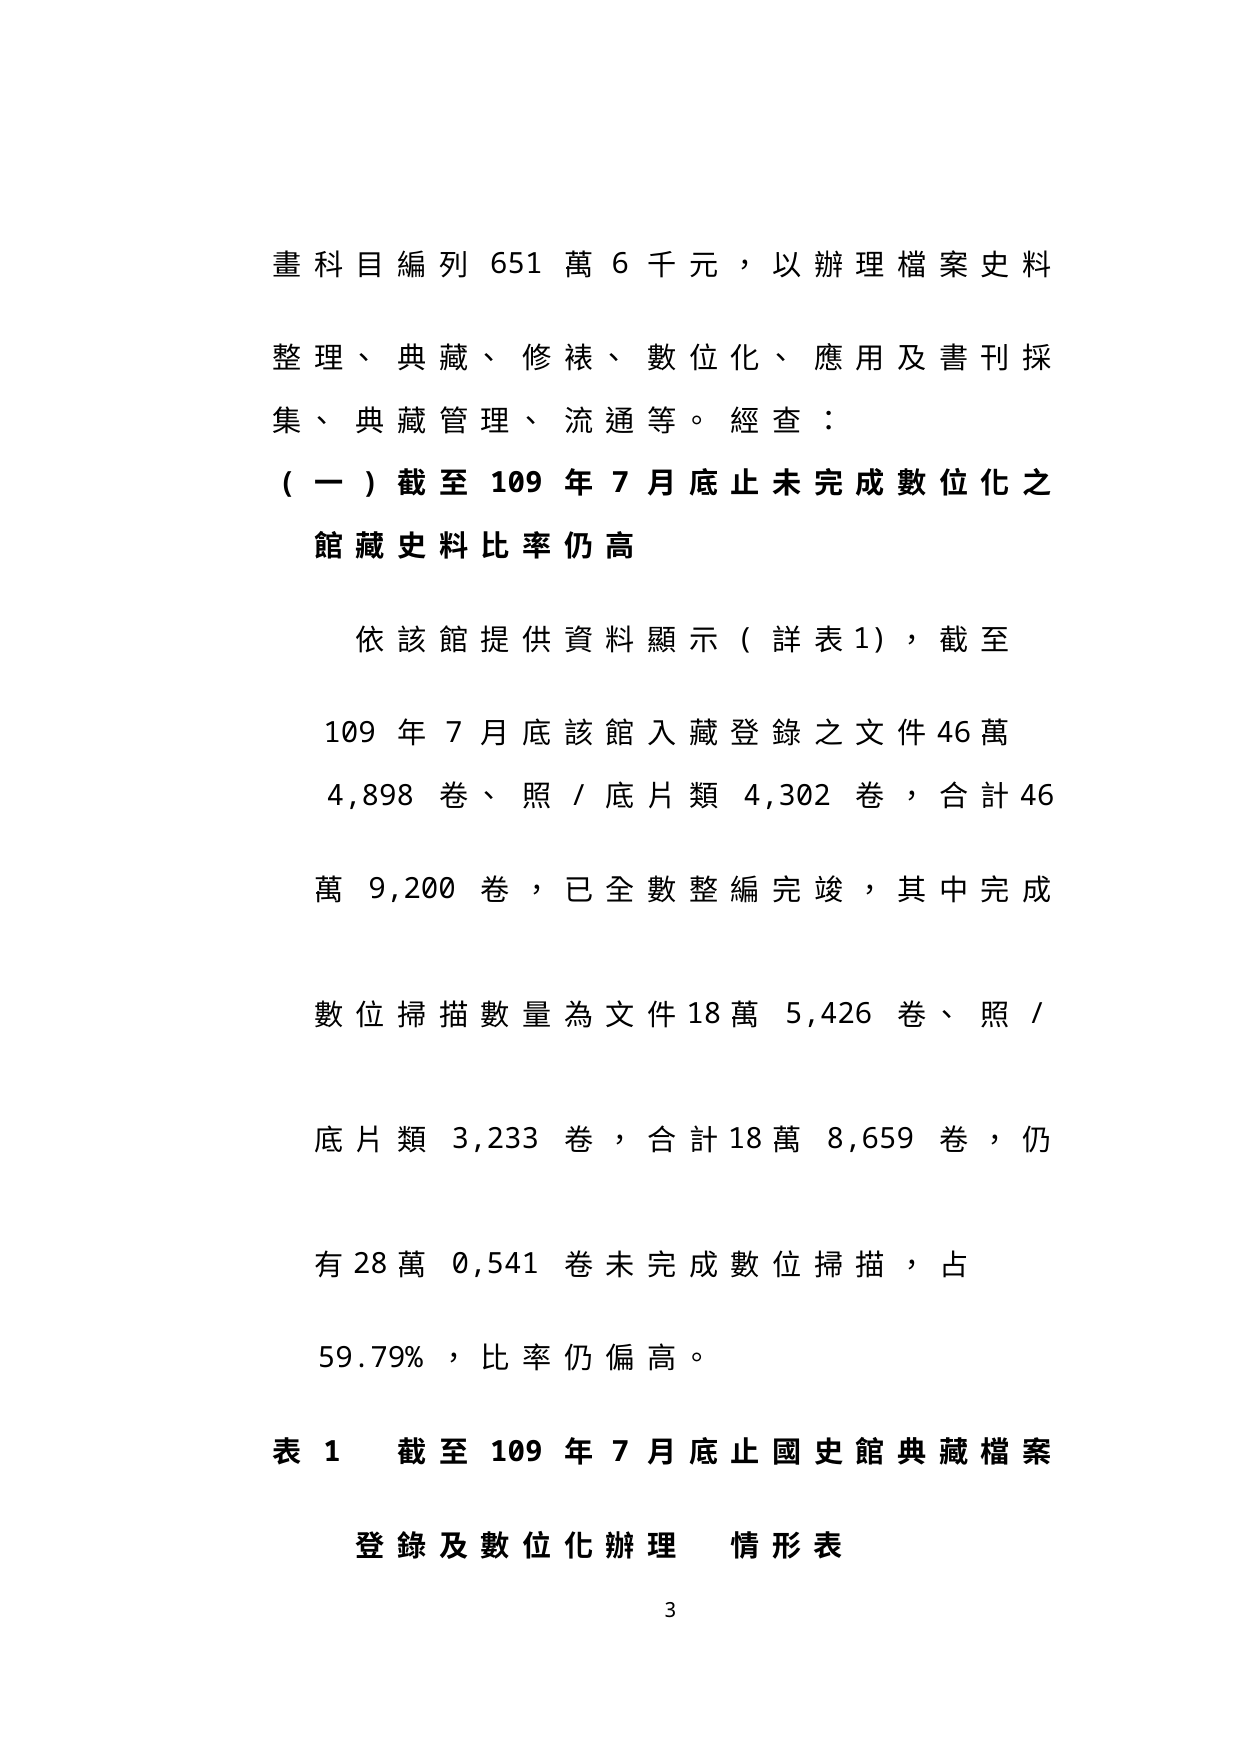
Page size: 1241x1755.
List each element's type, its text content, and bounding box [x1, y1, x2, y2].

text 依該館提供資料顯示(詳表1)，截至109年7月底該館入藏登錄之文件46萬4,898卷、照/底片類4,302卷，合計46萬9,200卷，已全數整編完竣，其中完成數位掃描數量為文件18萬5,426卷、照/底片類3,233卷，合計18萬8,659卷，仍有28萬0,541卷未完成數位掃描，占59.79%，比率仍偏高。 [271, 564, 1058, 1377]
text 依國史館組織條例第2條規定，該館主要職掌事項包括：史料之蒐集、整理、複製、典藏、應用、展覽、管理、參考諮詢等事項。為落實「公開政府」及「資訊公開」政策，該館近年積極推動數位化服務，110年度於「檔案文物管理與編纂－檔案管理應用」計畫科目編列651萬6千元，以辦理檔案史料整理、典藏、修裱、數位化、應用及書刊採集、典藏管理、流通等。經查： [242, 189, 1058, 439]
text (一)截至109年7月底止未完成數位化之館藏史料比率仍高 [242, 439, 1058, 564]
text 表1 截至109年7月底止國史館典藏檔案登錄及數位化辦理 情形表 [258, 1377, 1058, 1564]
